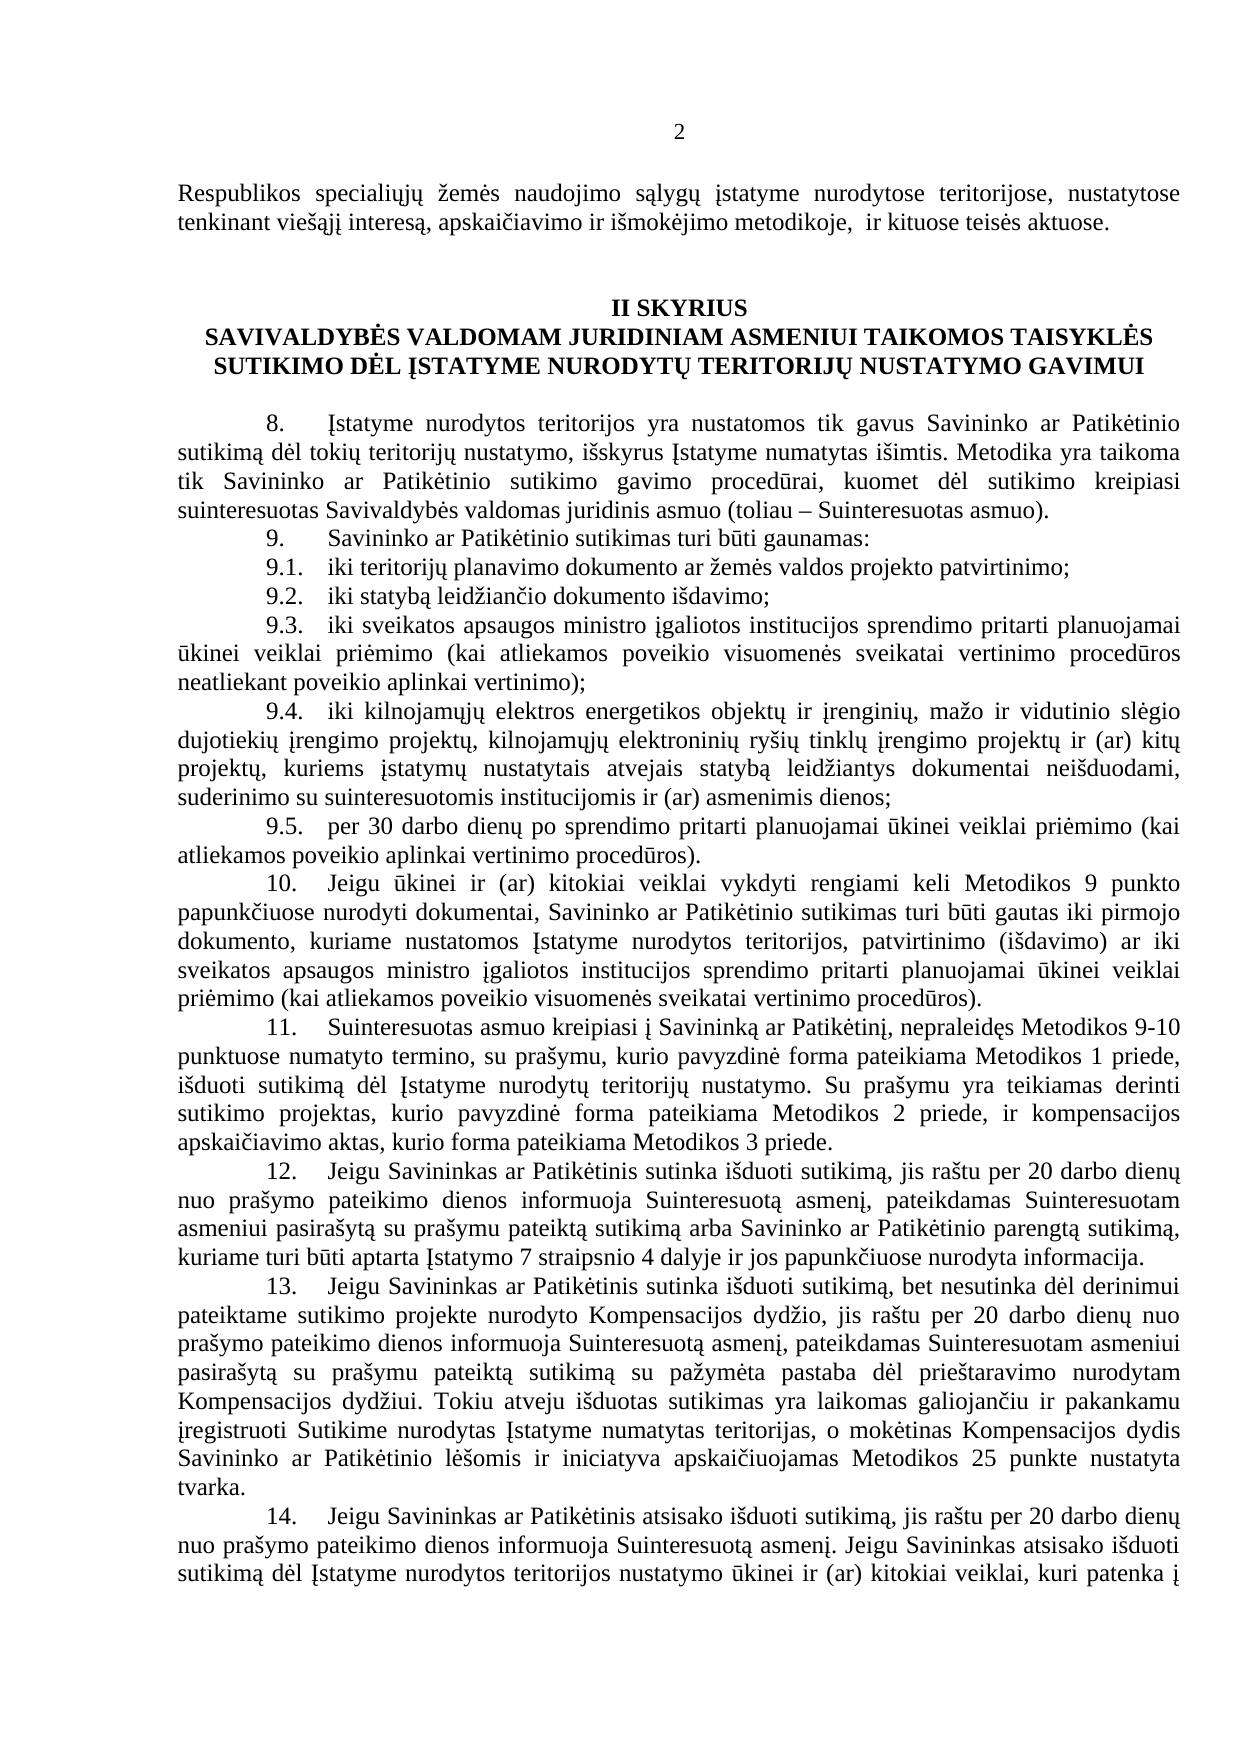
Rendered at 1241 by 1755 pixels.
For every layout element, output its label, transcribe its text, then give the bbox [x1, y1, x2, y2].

text 10. Jeigu ūkinei ir (ar) kitokiai veiklai vykdyti rengiami keli Metodikos 9 punkto papunkčiuose nurodyti dokumentai, Savininko ar Patikėtinio sutikimas turi būti gautas iki pirmojo dokumento, kuriame nustatomos Įstatyme nurodytos teritorijos, patvirtinimo (išdavimo) ar iki sveikatos apsaugos ministro įgaliotos institucijos sprendimo pritarti planuojamai ūkinei veiklai priėmimo (kai atliekamos poveikio visuomenės sveikatai vertinimo procedūros). [177, 868, 1181, 1012]
text 13. Jeigu Savininkas ar Patikėtinis sutinka išduoti sutikimą, bet nesutinka dėl derinimui pateiktame sutikimo projekte nurodyto Kompensacijos dydžio, jis raštu per 20 darbo dienų nuo prašymo pateikimo dienos informuoja Suinteresuotą asmenį, pateikdamas Suinteresuotam asmeniui pasirašytą su prašymu pateiktą sutikimą su pažymėta pastaba dėl prieštaravimo nurodytam Kompensacijos dydžiui. Tokiu atveju išduotas sutikimas yra laikomas galiojančiu ir pakankamu įregistruoti Sutikime nurodytas Įstatyme numatytas teritorijas, o mokėtinas Kompensacijos dydis Savininko ar Patikėtinio lėšomis ir iniciatyva apskaičiuojamas Metodikos 25 punkte nustatyta tvarka. [177, 1271, 1181, 1501]
text 9.5. per 30 darbo dienų po sprendimo pritarti planuojamai ūkinei veiklai priėmimo (kai atliekamos poveikio aplinkai vertinimo procedūros). [177, 811, 1181, 868]
text 9. Savininko ar Patikėtinio sutikimas turi būti gaunamas: [177, 523, 1181, 552]
text 12. Jeigu Savininkas ar Patikėtinis sutinka išduoti sutikimą, jis raštu per 20 darbo dienų nuo prašymo pateikimo dienos informuoja Suinteresuotą asmenį, pateikdamas Suinteresuotam asmeniui pasirašytą su prašymu pateiktą sutikimą arba Savininko ar Patikėtinio parengtą sutikimą, kuriame turi būti aptarta Įstatymo 7 straipsnio 4 dalyje ir jos papunkčiuose nurodyta informacija. [177, 1156, 1181, 1271]
text 9.3. iki sveikatos apsaugos ministro įgaliotos institucijos sprendimo pritarti planuojamai ūkinei veiklai priėmimo (kai atliekamos poveikio visuomenės sveikatai vertinimo procedūros neatliekant poveikio aplinkai vertinimo); [177, 610, 1181, 696]
text 9.1. iki teritorijų planavimo dokumento ar žemės valdos projekto patvirtinimo; [177, 552, 1181, 581]
text 9.2. iki statybą leidžiančio dokumento išdavimo; [177, 581, 1181, 610]
text 9.4. iki kilnojamųjų elektros energetikos objektų ir įrenginių, mažo ir vidutinio slėgio dujotiekių įrengimo projektų, kilnojamųjų elektroninių ryšių tinklų įrengimo projektų ir (ar) kitų projektų, kuriems įstatymų nustatytais atvejais statybą leidžiantys dokumentai neišduodami, suderinimo su suinteresuotomis institucijomis ir (ar) asmenimis dienos; [177, 696, 1181, 811]
text 11. Suinteresuotas asmuo kreipiasi į Savininką ar Patikėtinį, nepraleidęs Metodikos 9-10 punktuose numatyto termino, su prašymu, kurio pavyzdinė forma pateikiama Metodikos 1 priede, išduoti sutikimą dėl Įstatyme nurodytų teritorijų nustatymo. Su prašymu yra teikiamas derinti sutikimo projektas, kurio pavyzdinė forma pateikiama Metodikos 2 priede, ir kompensacijos apskaičiavimo aktas, kurio forma pateikiama Metodikos 3 priede. [177, 1012, 1181, 1156]
text 14. Jeigu Savininkas ar Patikėtinis atsisako išduoti sutikimą, jis raštu per 20 darbo dienų nuo prašymo pateikimo dienos informuoja Suinteresuotą asmenį. Jeigu Savininkas atsisako išduoti sutikimą dėl Įstatyme nurodytos teritorijos nustatymo ūkinei ir (ar) kitokiai veiklai, kuri patenka į [177, 1501, 1181, 1587]
text Respublikos specialiųjų žemės naudojimo sąlygų įstatyme nurodytose teritorijose, nustatytose tenkinant viešąjį interesą, apskaičiavimo ir išmokėjimo metodikoje, ir kituose teisės aktuose. [177, 178, 1181, 236]
text II SKYRIUS [177, 293, 1181, 322]
text 8. Įstatyme nurodytos teritorijos yra nustatomos tik gavus Savininko ar Patikėtinio sutikimą dėl tokių teritorijų nustatymo, išskyrus Įstatyme numatytas išimtis. Metodika yra taikoma tik Savininko ar Patikėtinio sutikimo gavimo procedūrai, kuomet dėl sutikimo kreipiasi suinteresuotas Savivaldybės valdomas juridinis asmuo (toliau – Suinteresuotas asmuo). [177, 408, 1181, 523]
text SAVIVALDYBĖS VALDOMAM JURIDINIAM ASMENIUI TAIKOMOS TAISYKLĖS SUTIKIMO DĖL ĮSTATYME NURODYTŲ TERITORIJŲ NUSTATYMO GAVIMUI [177, 322, 1181, 380]
